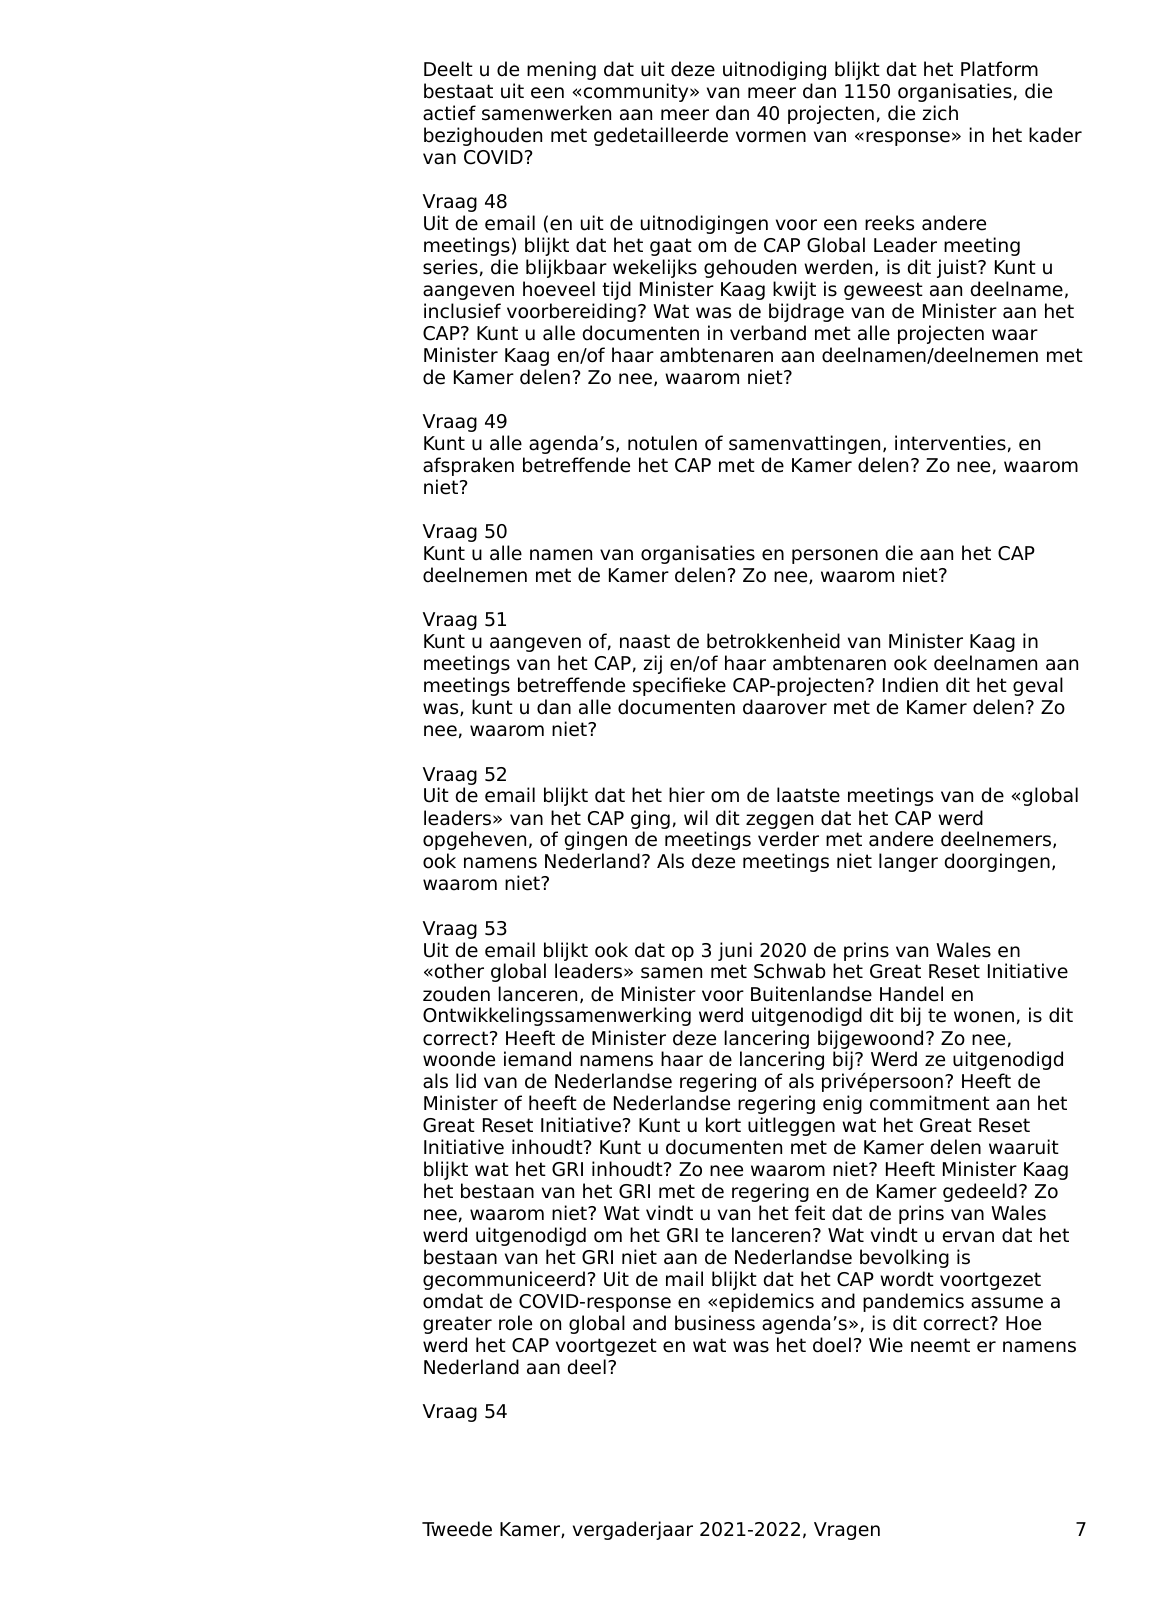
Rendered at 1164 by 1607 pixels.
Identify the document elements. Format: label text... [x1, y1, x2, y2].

text Vraag 52 [422, 763, 1087, 785]
text Vraag 48 [422, 191, 1087, 213]
text Vraag 49 [422, 411, 1087, 433]
text Vraag 51 [422, 609, 1087, 631]
text Deelt u de mening dat uit deze uitnodiging blijkt dat het Platform bestaat uit een «community» van meer dan 1150 organisaties, die actief samenwerken aan meer dan 40 projecten, die zich bezighouden met gedetailleerde vormen van «response» in het kader van COVID? [422, 59, 1087, 169]
text Vraag 54 [422, 1401, 1087, 1423]
text Uit de email (en uit de uitnodigingen voor een reeks andere meetings) blijkt dat het gaat om de CAP Global Leader meeting series, die blijkbaar wekelijks gehouden werden, is dit juist? Kunt u aangeven hoeveel tijd Minister Kaag kwijt is geweest aan deelname, inclusief voorbereiding? Wat was de bijdrage van de Minister aan het CAP? Kunt u alle documenten in verband met alle projecten waar Minister Kaag en/of haar ambtenaren aan deelnamen/deelnemen met de Kamer delen? Zo nee, waarom niet? [422, 213, 1087, 389]
text Uit de email blijkt ook dat op 3 juni 2020 de prins van Wales en «other global leaders» samen met Schwab het Great Reset Initiative zouden lanceren, de Minister voor Buitenlandse Handel en Ontwikkelingssamenwerking werd uitgenodigd dit bij te wonen, is dit correct? Heeft de Minister deze lancering bijgewoond? Zo nee, woonde iemand namens haar de lancering bij? Werd ze uitgenodigd als lid van de Nederlandse regering of als privépersoon? Heeft de Minister of heeft de Nederlandse regering enig commitment aan het Great Reset Initiative? Kunt u kort uitleggen wat het Great Reset Initiative inhoudt? Kunt u documenten met de Kamer delen waaruit blijkt wat het GRI inhoudt? Zo nee waarom niet? Heeft Minister Kaag het bestaan van het GRI met de regering en de Kamer gedeeld? Zo nee, waarom niet? Wat vindt u van het feit dat de prins van Wales werd uitgenodigd om het GRI te lanceren? Wat vindt u ervan dat het bestaan van het GRI niet aan de Nederlandse bevolking is gecommuniceerd? Uit de mail blijkt dat het CAP wordt voortgezet omdat de COVID-response en «epidemics and pandemics assume a greater role on global and business agenda’s», is dit correct? Hoe werd het CAP voortgezet en wat was het doel? Wie neemt er namens Nederland aan deel? [422, 939, 1087, 1379]
text Kunt u alle agenda’s, notulen of samenvattingen, interventies, en afspraken betreffende het CAP met de Kamer delen? Zo nee, waarom niet? [422, 433, 1087, 499]
text Kunt u aangeven of, naast de betrokkenheid van Minister Kaag in meetings van het CAP, zij en/of haar ambtenaren ook deelnamen aan meetings betreffende specifieke CAP-projecten? Indien dit het geval was, kunt u dan alle documenten daarover met de Kamer delen? Zo nee, waarom niet? [422, 631, 1087, 741]
text Vraag 53 [422, 917, 1087, 939]
text Vraag 50 [422, 521, 1087, 543]
text Uit de email blijkt dat het hier om de laatste meetings van de «global leaders» van het CAP ging, wil dit zeggen dat het CAP werd opgeheven, of gingen de meetings verder met andere deelnemers, ook namens Nederland? Als deze meetings niet langer doorgingen, waarom niet? [422, 785, 1087, 895]
text Kunt u alle namen van organisaties en personen die aan het CAP deelnemen met de Kamer delen? Zo nee, waarom niet? [422, 543, 1087, 587]
